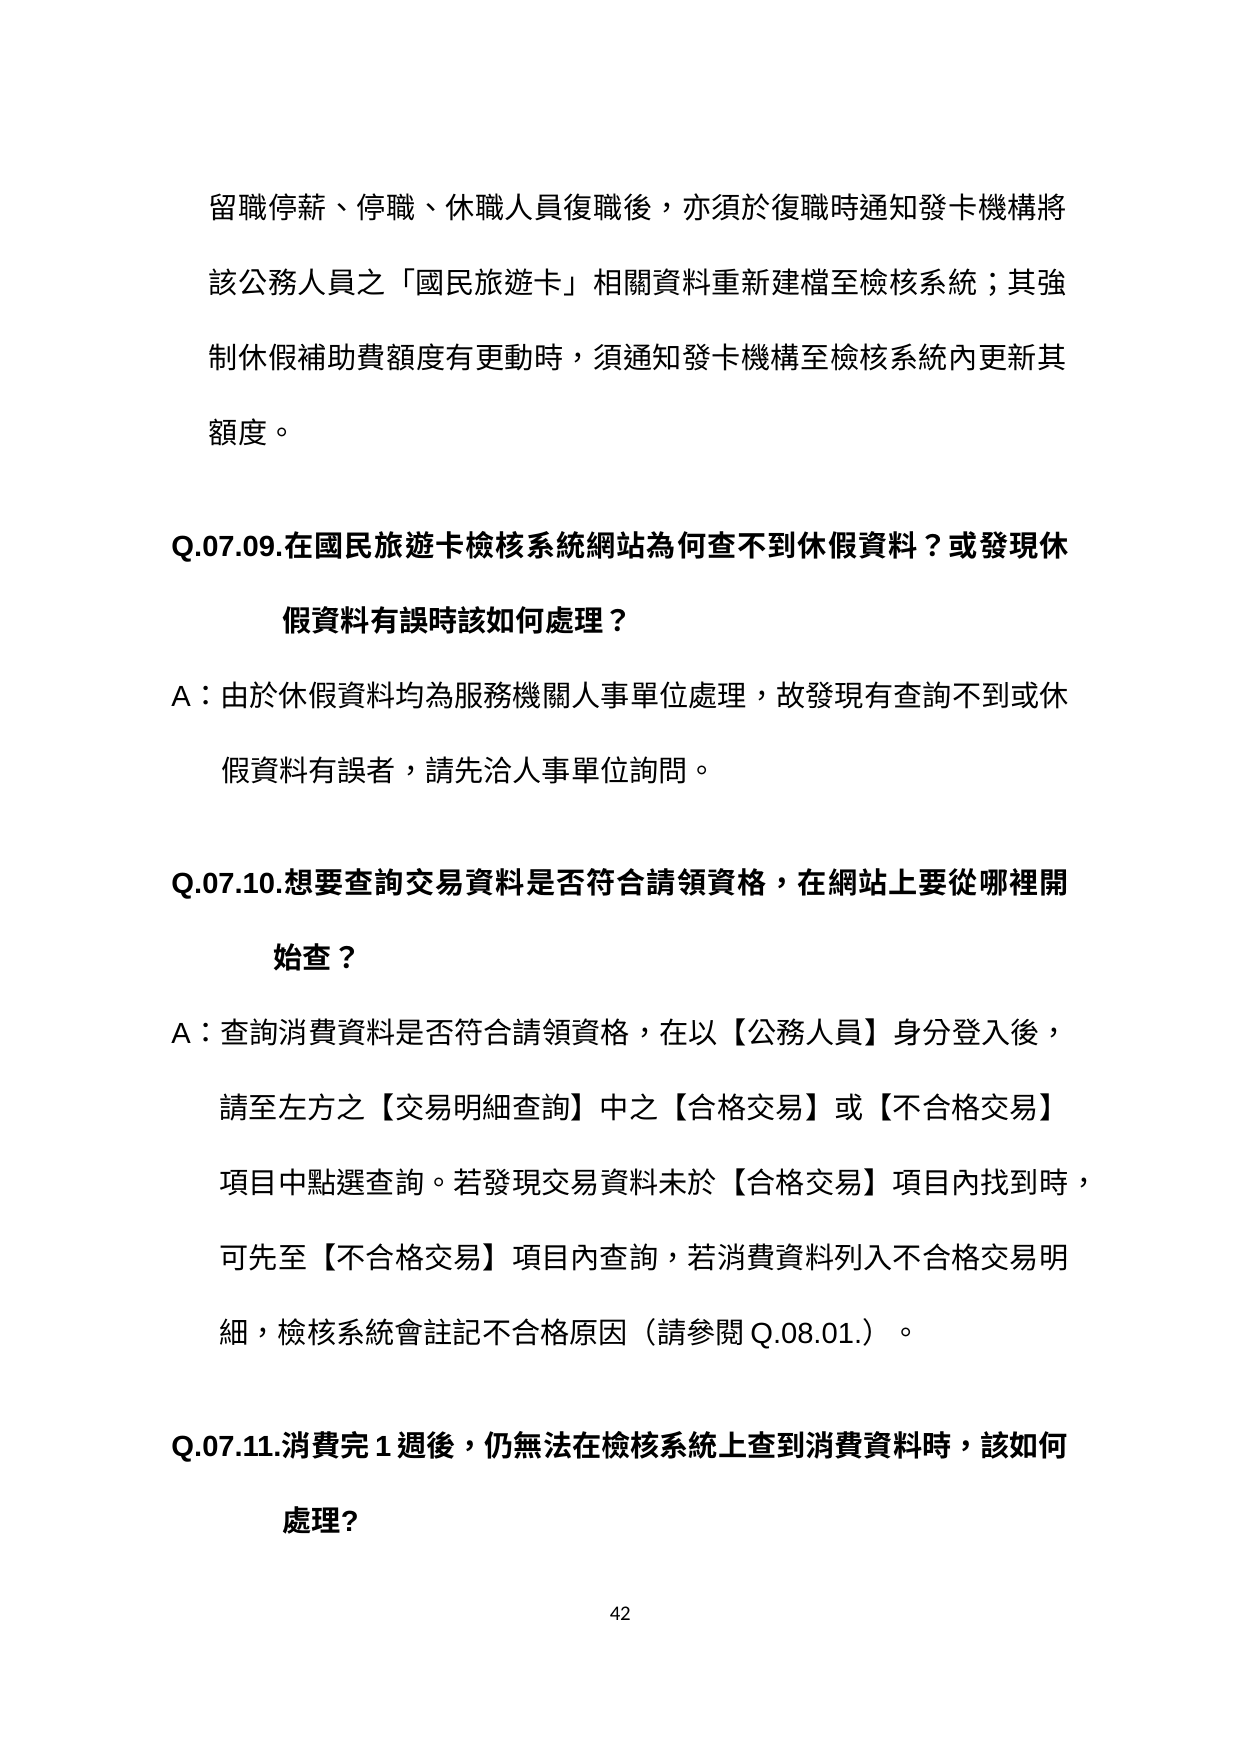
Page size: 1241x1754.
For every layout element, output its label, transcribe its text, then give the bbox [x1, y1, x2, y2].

text A：查詢消費資料是否符合請領資格，在以【公務人員】身分登入後，請至左方之【交易明細查詢】中之【合格交易】或【不合格交易】項目中點選查詢。若發現交易資料未於【合格交易】項目內找到時，可先至【不合格交易】項目內查詢，若消費資料列入不合格交易明細，檢核系統會註記不合格原因（請參閱Q.08.01.）。 [171, 987, 1069, 1362]
text A：由於休假資料均為服務機關人事單位處理，故發現有查詢不到或休假資料有誤者，請先洽人事單位詢問。 [171, 650, 1069, 800]
subtitle Q.07.09.在國民旅遊卡檢核系統網站為何查不到休假資料？或發現休假資料有誤時該如何處理？ [171, 500, 1069, 650]
list 其他：各機關公務人員有調職、離職、留職停薪、停職、休職等情形或其強制休假補助費額度有更動時，須於調職、離職、留職停薪、停職、休職確定時，應由人事單位隨時通知發卡機構異動公務人員職務狀態，並由發卡機構將該公務人員之卡號自檢核系統內刪除；留職停薪、停職、休職人員復職後，亦須於復職時通知發卡機構將該公務人員之「國民旅遊卡」相關資料重新建檔至檢核系統；其強制休假補助費額度有更動時，須通知發卡機構至檢核系統內更新其額度。 [171, 162, 1069, 462]
subtitle Q.07.10.想要查詢交易資料是否符合請領資格，在網站上要從哪裡開始查？ [171, 837, 1069, 987]
subtitle Q.07.11.消費完1週後，仍無法在檢核系統上查到消費資料時，該如何處理? [171, 1400, 1069, 1550]
